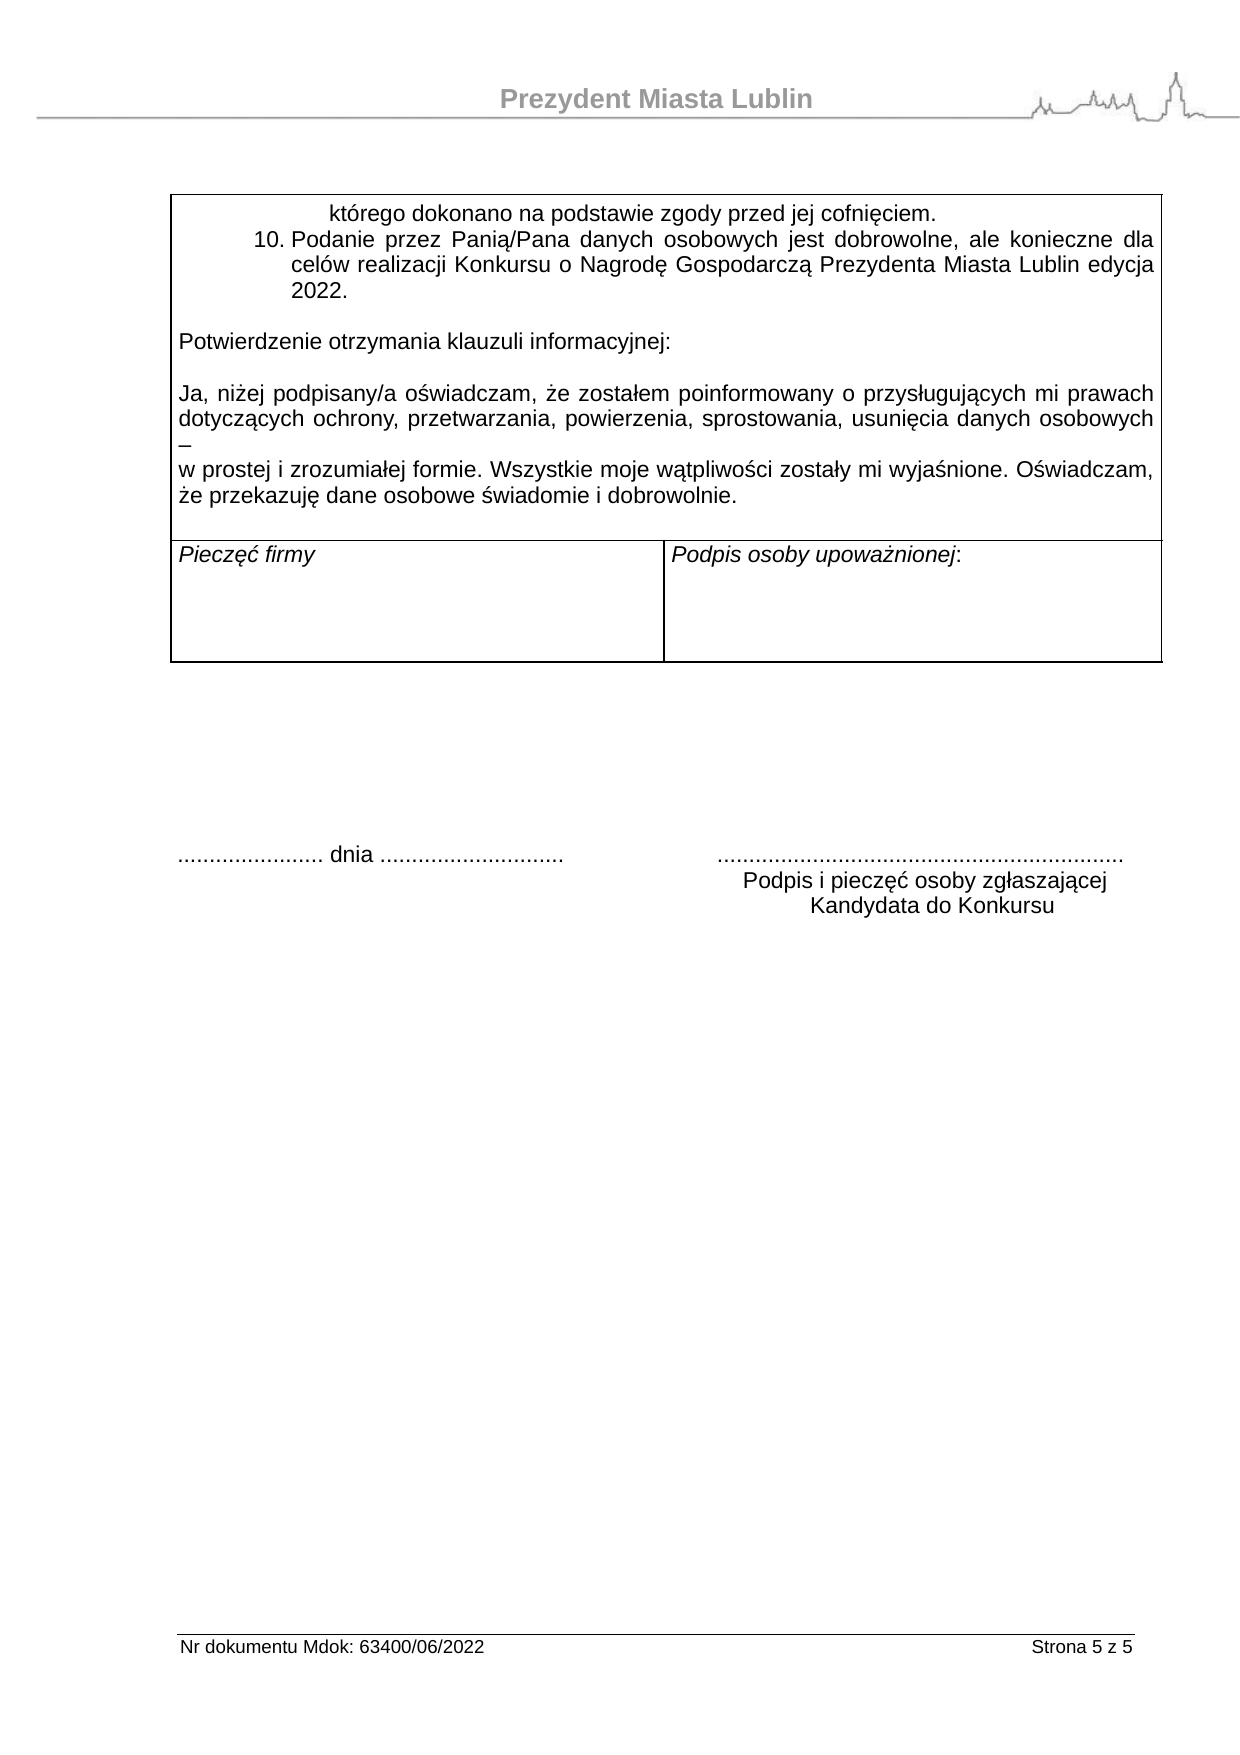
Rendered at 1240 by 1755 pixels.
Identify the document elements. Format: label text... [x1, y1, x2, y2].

picture [36, 72, 1240, 125]
text ....................... dnia ............................. ................................................................ [177, 842, 1135, 867]
text Podpis i pieczęć osoby zgłaszającej [177, 867, 1135, 893]
table_cell Podpis osoby upoważnionej: [665, 541, 1161, 661]
table_cell Pieczęć firmy [172, 541, 663, 661]
table_header którego dokonano na podstawie zgody przed jej cofnięciem. Podanie przez Panią/Pana danych osobowych jest dobrowolne, ale konieczne dla celów realizacji Konkursu o Nagrodę Gospodarczą Prezydenta Miasta Lublin edycja 2022. Potwierdzenie otrzymania klauzuli informacyjnej: Ja, niżej podpisany/a oświadczam, że zostałem poinformowany o przysługujących mi prawach dotyczących ochrony, przetwarzania, powierzenia, sprostowania, usunięcia danych osobowych – w prostej i zrozumiałej formie. Wszystkie moje wątpliwości zostały mi wyjaśnione. Oświadczam, że przekazuję dane osobowe świadomie i dobrowolnie. [172, 195, 1161, 540]
text Kandydata do Konkursu [177, 893, 1135, 919]
